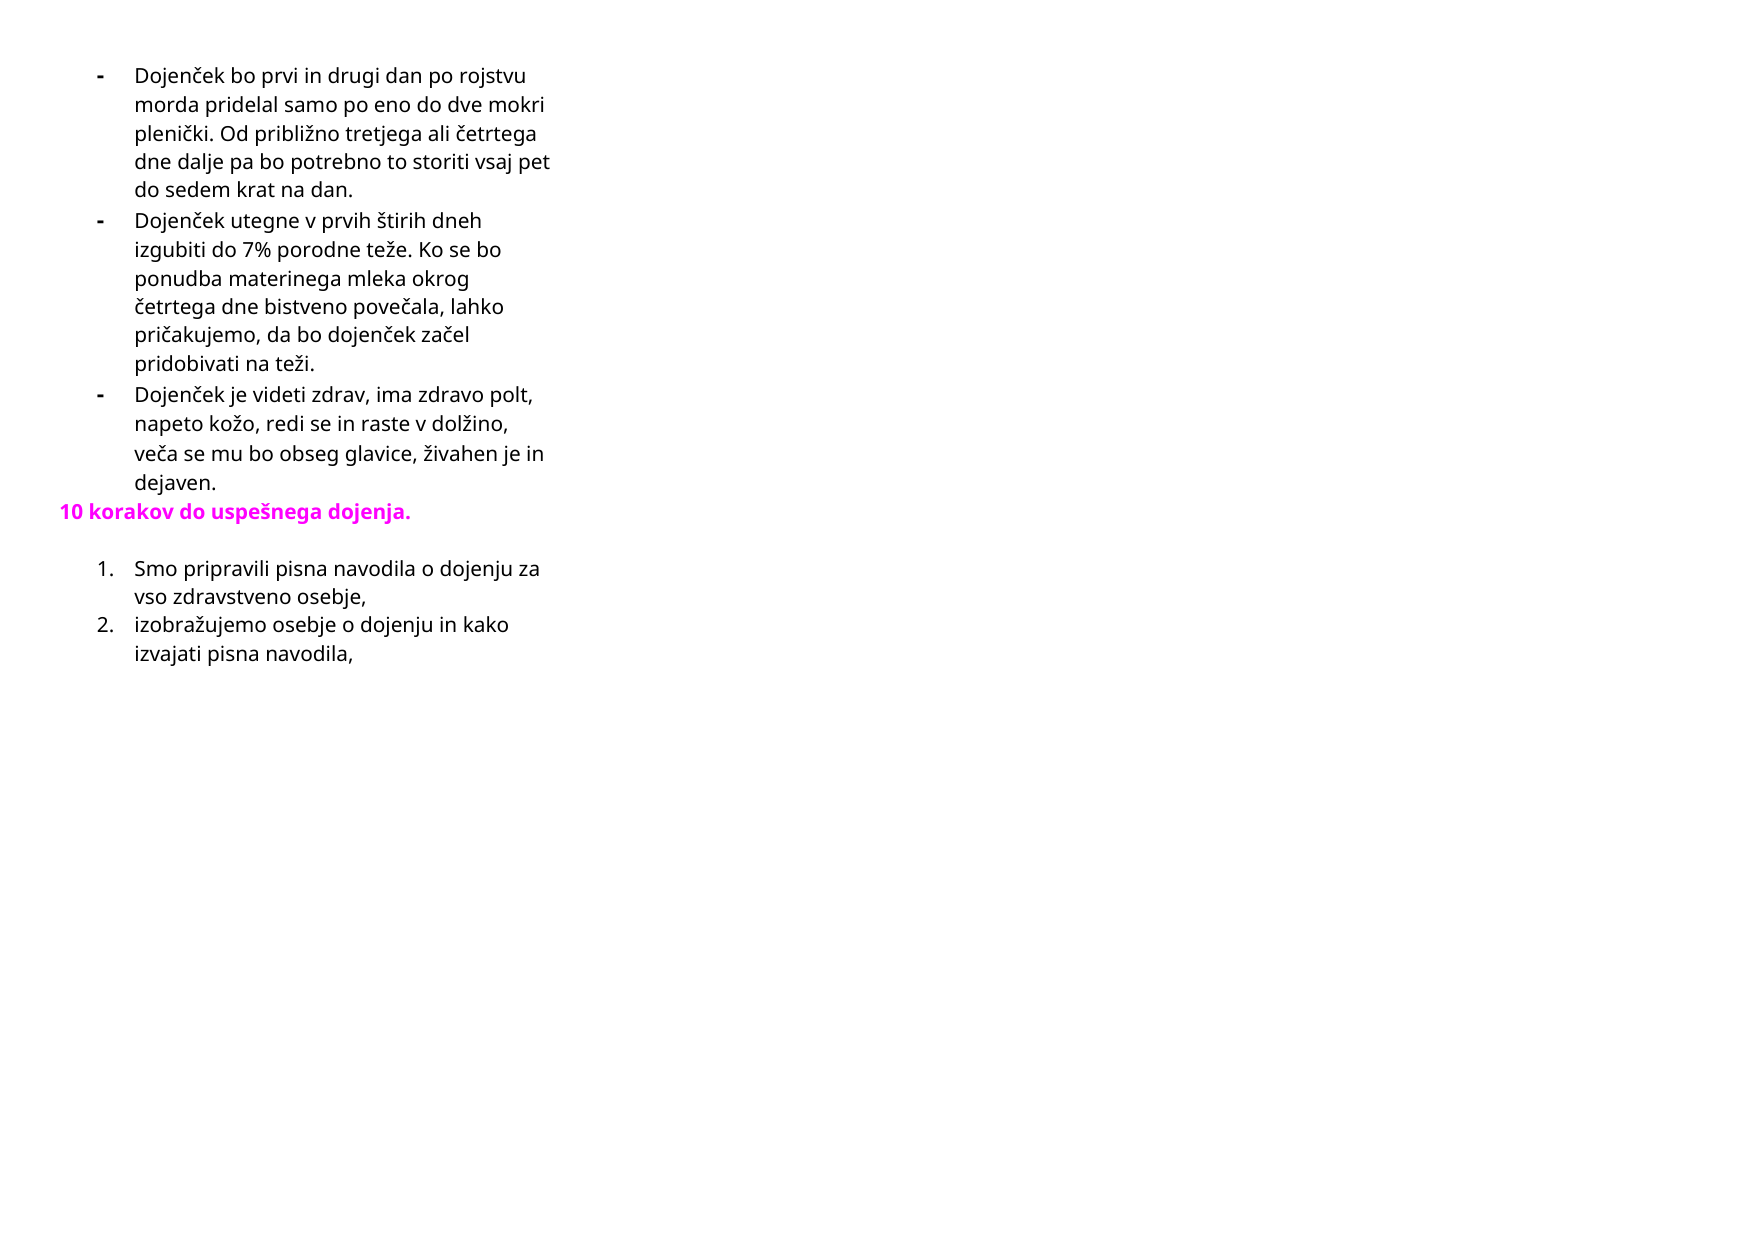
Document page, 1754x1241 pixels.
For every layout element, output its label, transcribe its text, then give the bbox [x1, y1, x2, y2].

list Dojenček bo prvi in drugi dan po rojstvu morda pridelal samo po eno do dve mokri plenički. Od približno tretjega ali četrtega dne dalje pa bo potrebno to storiti vsaj pet do sedem krat na dan. [97, 59, 555, 204]
list Dojenček je videti zdrav, ima zdravo polt, napeto kožo, redi se in raste v dolžino, veča se mu bo obseg glavice, živahen je in dejaven. [97, 377, 555, 497]
list Smo pripravili pisna navodila o dojenju za vso zdravstveno osebje, [97, 554, 555, 611]
text 10 korakov do uspešnega dojenja. [59, 497, 555, 525]
list izobražujemo osebje o dojenju in kako izvajati pisna navodila, [97, 611, 555, 667]
list Dojenček utegne v prvih štirih dneh izgubiti do 7% porodne teže. Ko se bo ponudba materinega mleka okrog četrtega dne bistveno povečala, lahko pričakujemo, da bo dojenček začel pridobivati na teži. [97, 204, 555, 377]
